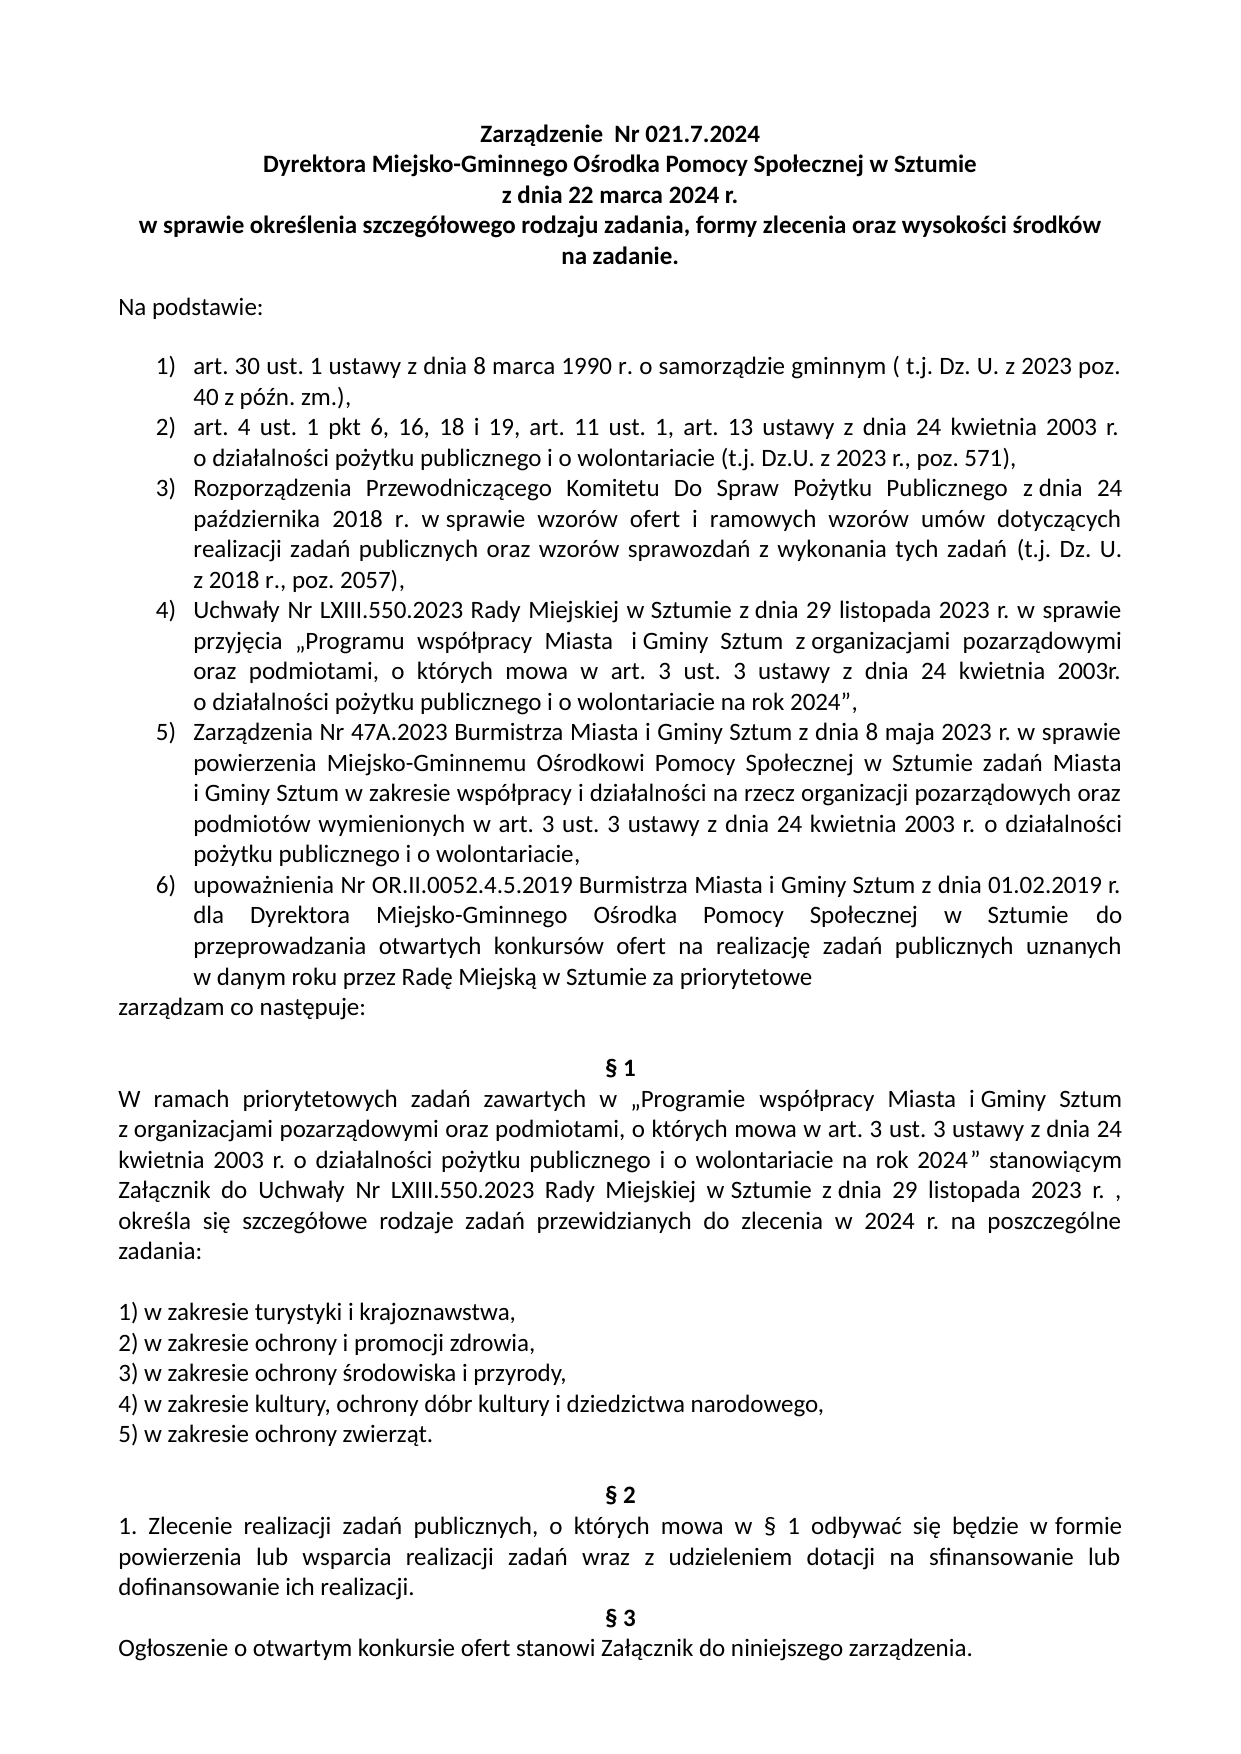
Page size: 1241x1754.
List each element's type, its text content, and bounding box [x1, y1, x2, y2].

text 2) w zakresie ochrony i promocji zdrowia, [118, 1327, 1122, 1357]
text 1) w zakresie turystyki i krajoznawstwa, [118, 1296, 1122, 1327]
text 5) w zakresie ochrony zwierząt. [118, 1418, 1122, 1449]
text W ramach priorytetowych zadań zawartych w „Programie współpracy Miasta i Gminy Sztum z organizacjami pozarządowymi oraz podmiotami, o których mowa w art. 3 ust. 3 ustawy z dnia 24 kwietnia 2003 r. o działalności pożytku publicznego i o wolontariacie na rok 2024” stanowiącym Załącznik do Uchwały Nr LXIII.550.2023 Rady Miejskiej w Sztumie z dnia 29 listopada 2023 r. , określa się szczegółowe rodzaje zadań przewidzianych do zlecenia w 2024 r. na poszczególne zadania: [118, 1083, 1122, 1266]
text 1. Zlecenie realizacji zadań publicznych, o których mowa w § 1 odbywać się będzie w formie powierzenia lub wsparcia realizacji zadań wraz z udzieleniem dotacji na sfinansowanie lub dofinansowanie ich realizacji. [118, 1510, 1122, 1602]
list Rozporządzenia Przewodniczącego Komitetu Do Spraw Pożytku Publicznego z dnia 24 października 2018 r. w sprawie wzorów ofert i ramowych wzorów umów dotyczących realizacji zadań publicznych oraz wzorów sprawozdań z wykonania tych zadań (t.j. Dz. U. z 2018 r., poz. 2057), [156, 472, 1122, 594]
text w sprawie określenia szczegółowego rodzaju zadania, formy zlecenia oraz wysokości środków na zadanie. [118, 210, 1122, 271]
text § 3 [118, 1602, 1122, 1632]
list upoważnienia Nr OR.II.0052.4.5.2019 Burmistrza Miasta i Gminy Sztum z dnia 01.02.2019 r. dla Dyrektora Miejsko-Gminnego Ośrodka Pomocy Społecznej w Sztumie do przeprowadzania otwartych konkursów ofert na realizację zadań publicznych uznanych w danym roku przez Radę Miejską w Sztumie za priorytetowe [156, 869, 1122, 991]
text zarządzam co następuje: [118, 991, 1122, 1022]
text Zarządzenie Nr 021.7.2024 [118, 118, 1122, 149]
list art. 30 ust. 1 ustawy z dnia 8 marca 1990 r. o samorządzie gminnym ( t.j. Dz. U. z 2023 poz. 40 z późn. zm.), [156, 350, 1122, 411]
text § 2 [118, 1479, 1122, 1510]
text 3) w zakresie ochrony środowiska i przyrody, [118, 1357, 1122, 1388]
text Dyrektora Miejsko-Gminnego Ośrodka Pomocy Społecznej w Sztumie [118, 149, 1122, 179]
list Zarządzenia Nr 47A.2023 Burmistrza Miasta i Gminy Sztum z dnia 8 maja 2023 r. w sprawie powierzenia Miejsko-Gminnemu Ośrodkowi Pomocy Społecznej w Sztumie zadań Miasta i Gminy Sztum w zakresie współpracy i działalności na rzecz organizacji pozarządowych oraz podmiotów wymienionych w art. 3 ust. 3 ustawy z dnia 24 kwietnia 2003 r. o działalności pożytku publicznego i o wolontariacie, [156, 717, 1122, 869]
text Ogłoszenie o otwartym konkursie ofert stanowi Załącznik do niniejszego zarządzenia. [118, 1632, 1122, 1663]
list art. 4 ust. 1 pkt 6, 16, 18 i 19, art. 11 ust. 1, art. 13 ustawy z dnia 24 kwietnia 2003 r. o działalności pożytku publicznego i o wolontariacie (t.j. Dz.U. z 2023 r., poz. 571), [156, 411, 1122, 472]
list Uchwały Nr LXIII.550.2023 Rady Miejskiej w Sztumie z dnia 29 listopada 2023 r. w sprawie przyjęcia „Programu współpracy Miasta i Gminy Sztum z organizacjami pozarządowymi oraz podmiotami, o których mowa w art. 3 ust. 3 ustawy z dnia 24 kwietnia 2003r. o działalności pożytku publicznego i o wolontariacie na rok 2024”, [156, 594, 1122, 717]
text 4) w zakresie kultury, ochrony dóbr kultury i dziedzictwa narodowego, [118, 1388, 1122, 1418]
text § 1 [118, 1052, 1122, 1083]
text Na podstawie: [118, 291, 1122, 322]
text z dnia 22 marca 2024 r. [118, 179, 1122, 210]
